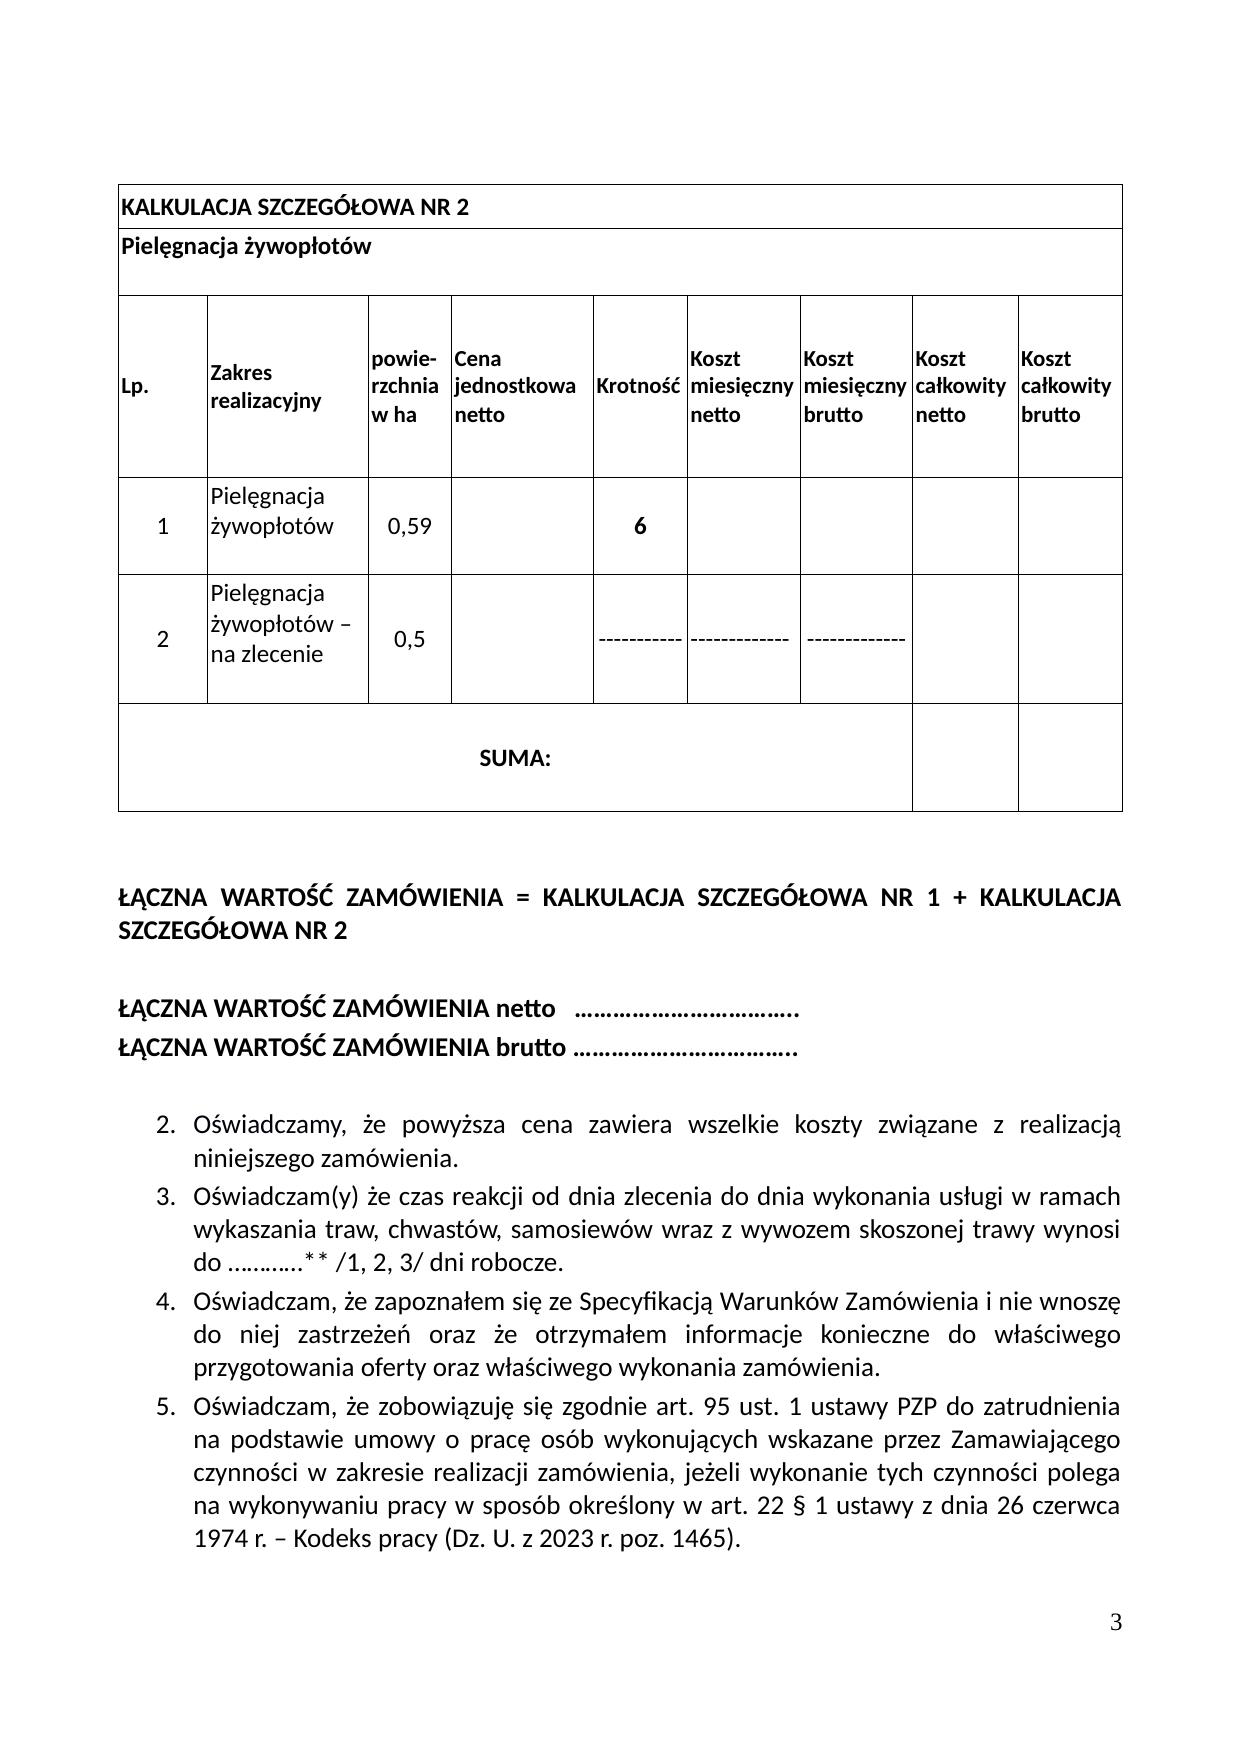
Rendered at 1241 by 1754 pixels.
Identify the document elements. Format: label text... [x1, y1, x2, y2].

table_cell 2 [119, 575, 207, 702]
table_cell [1019, 478, 1122, 574]
table_cell ------------- [688, 575, 800, 702]
table_cell SUMA: [119, 704, 912, 811]
table_cell Koszt miesięczny netto [688, 296, 800, 477]
list Oświadczam(y) że czas reakcji od dnia zlecenia do dnia wykonania usługi w ramach wykaszania traw, chwastów, samosiewów wraz z wywozem skoszonej trawy wynosi do …………** /1, 2, 3/ dni robocze. [156, 1179, 1122, 1279]
list Oświadczam, że zobowiązuję się zgodnie art. 95 ust. 1 ustawy PZP do zatrudnienia na podstawie umowy o pracę osób wykonujących wskazane przez Zamawiającego czynności w zakresie realizacji zamówienia, jeżeli wykonanie tych czynności polega na wykonywaniu pracy w sposób określony w art. 22 § 1 ustawy z dnia 26 czerwca 1974 r. – Kodeks pracy (Dz. U. z 2023 r. poz. 1465). [156, 1389, 1122, 1554]
table_cell Lp. [119, 296, 207, 477]
table_cell [688, 478, 800, 574]
table_cell Pielęgnacja żywopłotów [119, 229, 1122, 294]
text ŁĄCZNA WARTOŚĆ ZAMÓWIENIA brutto …………………………….. [118, 1030, 1122, 1063]
table_cell [452, 478, 593, 574]
table_cell [913, 575, 1018, 702]
text ŁĄCZNA WARTOŚĆ ZAMÓWIENIA netto …………………………….. [118, 991, 1122, 1024]
table_cell 1 [119, 478, 207, 574]
list Oświadczam, że zapoznałem się ze Specyfikacją Warunków Zamówienia i nie wnoszę do niej zastrzeżeń oraz że otrzymałem informacje konieczne do właściwego przygotowania oferty oraz właściwego wykonania zamówienia. [156, 1284, 1122, 1383]
text ŁĄCZNA WARTOŚĆ ZAMÓWIENIA = KALKULACJA SZCZEGÓŁOWA NR 1 + KALKULACJA SZCZEGÓŁOWA NR 2 [118, 880, 1122, 946]
table_cell ----------- [594, 575, 687, 702]
table_cell [913, 704, 1018, 811]
table_cell Koszt całkowity brutto [1019, 296, 1122, 477]
table_cell 6 [594, 478, 687, 574]
table_cell [913, 478, 1018, 574]
table_cell 0,59 [369, 478, 451, 574]
table_cell [1019, 704, 1122, 811]
table_cell Koszt całkowity netto [913, 296, 1018, 477]
table_cell Pielęgnacja żywopłotów – na zlecenie [208, 575, 368, 702]
list Oświadczamy, że powyższa cena zawiera wszelkie koszty związane z realizacją niniejszego zamówienia. [156, 1108, 1122, 1174]
table_cell Cena jednostkowa netto [452, 296, 593, 477]
table_cell [801, 478, 912, 574]
table_cell Zakres realizacyjny [208, 296, 368, 477]
table_cell ------------- [801, 575, 912, 702]
table_cell [1019, 575, 1122, 702]
table_cell Krotność [594, 296, 687, 477]
table_cell Pielęgnacja żywopłotów [208, 478, 368, 574]
table_cell Koszt miesięczny brutto [801, 296, 912, 477]
table_header KALKULACJA SZCZEGÓŁOWA NR 2 [119, 185, 1122, 227]
table_cell powie-rzchnia w ha [369, 296, 451, 477]
table_cell 0,5 [369, 575, 451, 702]
table_cell [452, 575, 593, 702]
